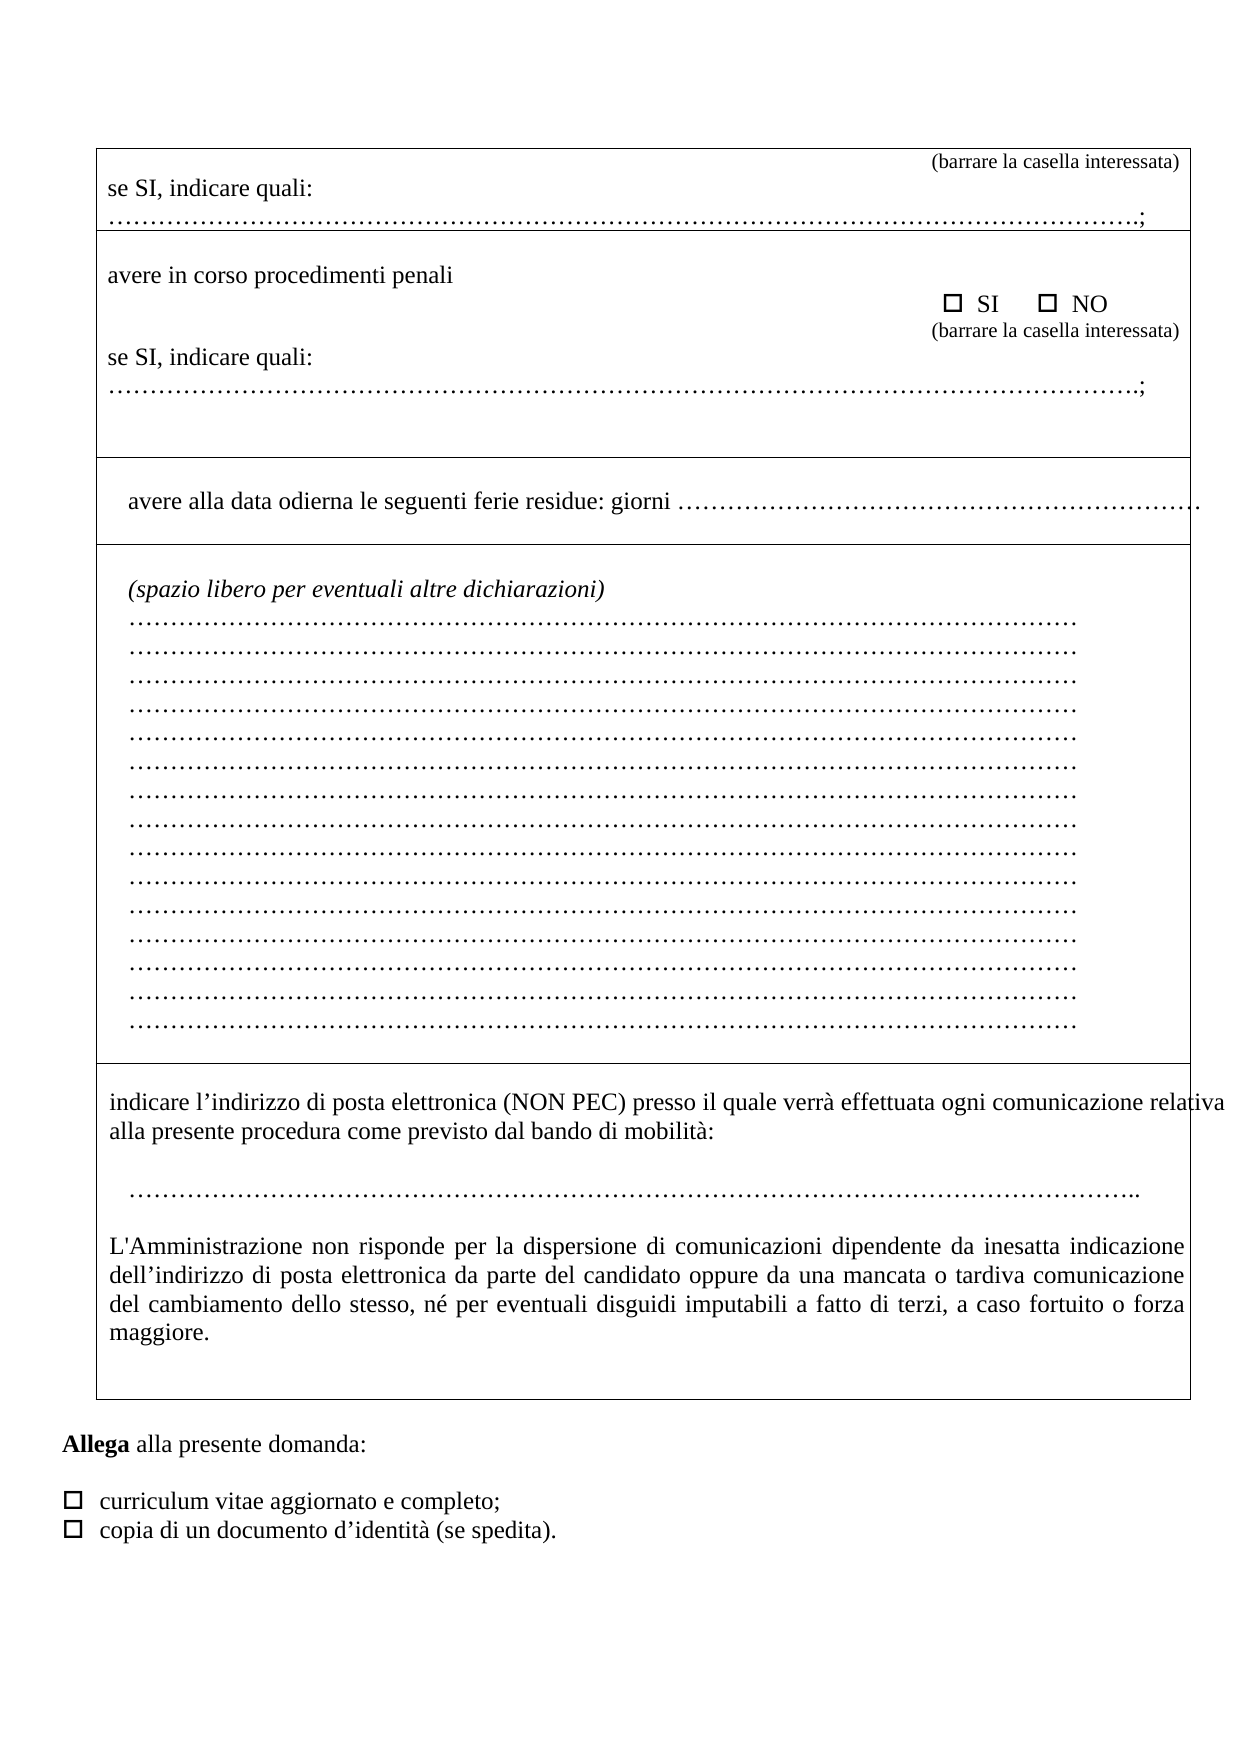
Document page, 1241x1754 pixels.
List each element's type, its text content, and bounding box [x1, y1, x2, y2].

list copia di un documento d’identità (se spedita). [118, 1515, 1149, 1544]
table_cell (barrare la casella interessata) se SI, indicare quali: …………………………………………………………………………………………………………….; [97, 149, 1190, 230]
table_cell [73, 230, 96, 457]
list curriculum vitae aggiornato e completo; [118, 1486, 1149, 1515]
table_cell [73, 148, 96, 230]
table_cell indicare l’indirizzo di posta elettronica (NON PEC) presso il quale verrà effettuata ogni comunicazione relativa alla presente procedura come previsto dal bando di mobilità: ………………………………………………………………………………………………………….. L'Amministrazione non risponde per la dispersione di comunicazioni dipendente da inesatta indicazione dell’indirizzo di posta elettronica da parte del candidato oppure da una mancata o tardiva comunicazione del cambiamento dello stesso, né per eventuali disguidi imputabili a fatto di terzi, a caso fortuito o forza maggiore. [97, 1064, 1190, 1399]
table_cell (spazio libero per eventuali altre dichiarazioni) …………………………………………………………………………………………………… …………………………………………………………………………………………………… …………………………………………………………………………………………………… …………………………………………………………………………………………………… …………………………………………………………………………………………………… …………………………………………………………………………………………………… …………………………………………………………………………………………………… …………………………………………………………………………………………………… …………………………………………………………………………………………………… …………………………………………………………………………………………………… …………………………………………………………………………………………………… …………………………………………………………………………………………………… …………………………………………………………………………………………………… …………………………………………………………………………………………………… …………………………………………………………………………………………………… [97, 545, 1190, 1062]
table_cell [73, 457, 96, 544]
text Allega alla presente domanda: [62, 1429, 1149, 1458]
table_cell avere in corso procedimenti penali  SI  NO (barrare la casella interessata) se SI, indicare quali: …………………………………………………………………………………………………………….; [97, 231, 1190, 457]
table_cell avere alla data odierna le seguenti ferie residue: giorni ……………………………………………………… [97, 458, 1190, 544]
table_cell [73, 1063, 96, 1399]
table_cell [73, 544, 96, 1062]
